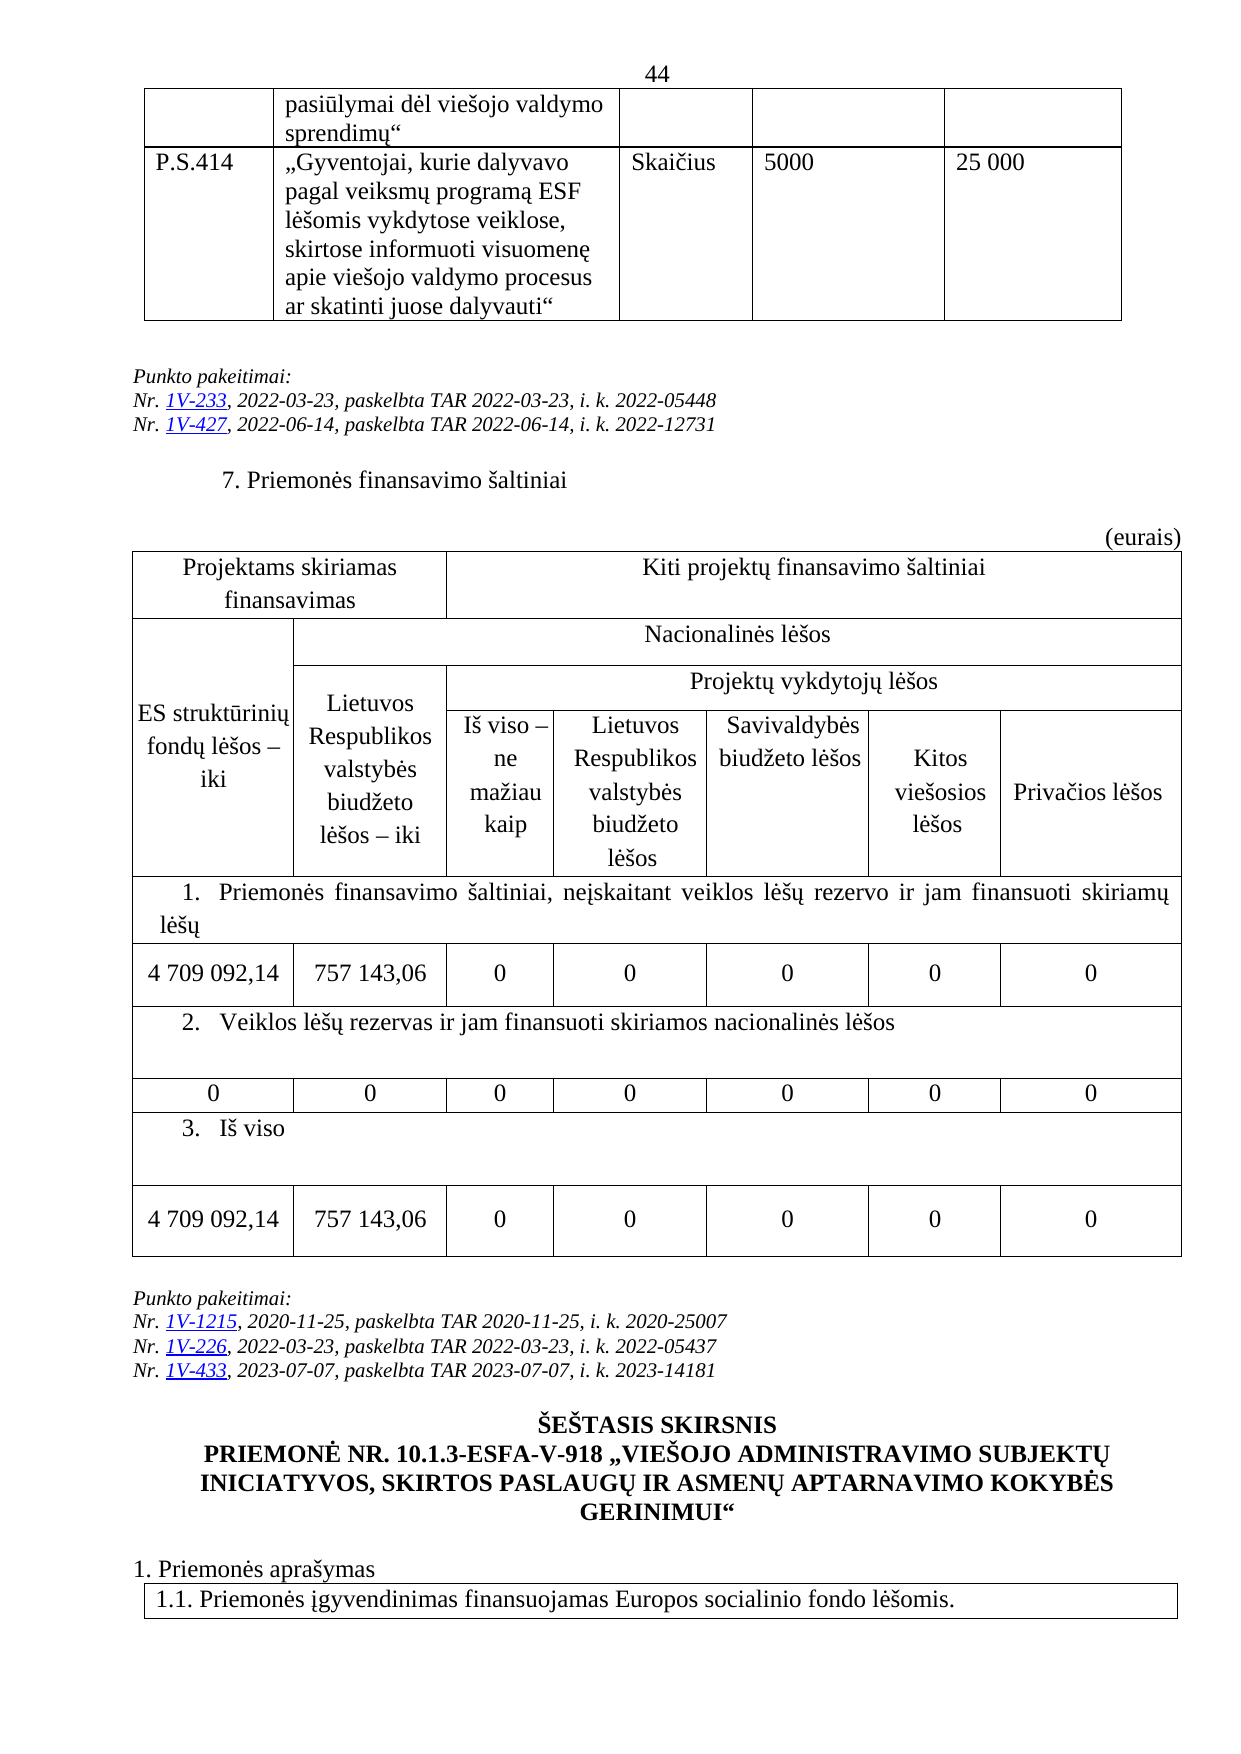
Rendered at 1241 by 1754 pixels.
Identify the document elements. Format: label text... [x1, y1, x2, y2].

text Nr. 1V-233, 2022-03-23, paskelbta TAR 2022-03-23, i. k. 2022-05448 [133, 388, 1181, 412]
table_cell 1. Priemonės finansavimo šaltiniai, neįskaitant veiklos lėšų rezervo ir jam finansuoti skiriamų lėšų [133, 877, 1181, 943]
table_cell Lietuvos Respublikos valstybės biudžeto lėšos – iki [294, 666, 446, 876]
table_cell 0 [869, 944, 1000, 1006]
table_cell Lietuvos Respublikos valstybės biudžeto lėšos [554, 711, 706, 876]
table_cell 757 143,06 [294, 1186, 446, 1256]
table_cell 0 [294, 1079, 446, 1112]
text ŠEŠTASIS SKIRSNIS [133, 1410, 1181, 1439]
table_cell [145, 89, 273, 146]
text 7. Priemonės finansavimo šaltiniai [222, 465, 1181, 494]
table_cell 0 [869, 1186, 1000, 1256]
table_cell P.S.414 [145, 148, 273, 320]
table_cell Iš viso – ne mažiau kaip [447, 711, 553, 876]
table_header 1.1. Priemonės įgyvendinimas finansuojamas Europos socialinio fondo lėšomis. [145, 1584, 1177, 1617]
table_cell 0 [447, 1079, 553, 1112]
text Nr. 1V-1215, 2020-11-25, paskelbta TAR 2020-11-25, i. k. 2020-25007 [133, 1309, 1181, 1333]
table_cell pasiūlymai dėl viešojo valdymo sprendimų“ [274, 89, 619, 146]
table_cell 0 [554, 1079, 706, 1112]
table_header Projektams skiriamas finansavimas [133, 552, 446, 618]
table_cell 0 [707, 944, 868, 1006]
table_cell 0 [1001, 1079, 1181, 1112]
table_cell 0 [1001, 1186, 1181, 1256]
table_cell 0 [707, 1079, 868, 1112]
table_cell 25 000 [945, 148, 1121, 320]
table_cell Privačios lėšos [1001, 711, 1181, 876]
table_cell [945, 89, 1121, 146]
text Nr. 1V-433, 2023-07-07, paskelbta TAR 2023-07-07, i. k. 2023-14181 [133, 1358, 1181, 1382]
table_cell 0 [133, 1079, 293, 1112]
table_cell Nacionalinės lėšos [294, 619, 1181, 665]
text PRIEMONĖ NR. 10.1.3-ESFA-V-918 „VIEŠOJO ADMINISTRAVIMO SUBJEKTŲ INICIATYVOS, SKIRTOS PASLAUGŲ IR ASMENŲ APTARNAVIMO KOKYBĖS GERINIMUI“ [133, 1439, 1181, 1525]
table_cell Kitos viešosios lėšos [869, 711, 1000, 876]
table_cell Savivaldybės biudžeto lėšos [707, 711, 868, 876]
table_cell 4 709 092,14 [133, 1186, 293, 1256]
table_cell 0 [554, 944, 706, 1006]
table_cell 0 [707, 1186, 868, 1256]
text Nr. 1V-226, 2022-03-23, paskelbta TAR 2022-03-23, i. k. 2022-05437 [133, 1333, 1181, 1358]
table_cell Projektų vykdytojų lėšos [447, 666, 1181, 709]
table_cell 0 [447, 1186, 553, 1256]
table_cell [753, 89, 944, 146]
table_cell 0 [1001, 944, 1181, 1006]
table_cell [620, 89, 752, 146]
table_cell 5000 [753, 148, 944, 320]
text Nr. 1V-427, 2022-06-14, paskelbta TAR 2022-06-14, i. k. 2022-12731 [133, 412, 1181, 436]
table_cell Skaičius [620, 148, 752, 320]
table_cell „Gyventojai, kurie dalyvavo pagal veiksmų programą ESF lėšomis vykdytose veiklose, skirtose informuoti visuomenę apie viešojo valdymo procesus ar skatinti juose dalyvauti“ [274, 148, 619, 320]
text Punkto pakeitimai: [133, 1285, 1181, 1309]
table_cell 3. Iš viso [133, 1113, 1181, 1185]
table_cell 757 143,06 [294, 944, 446, 1006]
table_cell ES struktūrinių fondų lėšos – iki [133, 619, 293, 876]
table_cell 0 [447, 944, 553, 1006]
text 1. Priemonės aprašymas [133, 1554, 1181, 1583]
text Punkto pakeitimai: [133, 364, 1181, 388]
table_cell 2. Veiklos lėšų rezervas ir jam finansuoti skiriamos nacionalinės lėšos [133, 1007, 1181, 1077]
table_cell 4 709 092,14 [133, 944, 293, 1006]
text (eurais) [259, 522, 1181, 551]
table_header Kiti projektų finansavimo šaltiniai [447, 552, 1181, 618]
table_cell 0 [869, 1079, 1000, 1112]
table_cell 0 [554, 1186, 706, 1256]
